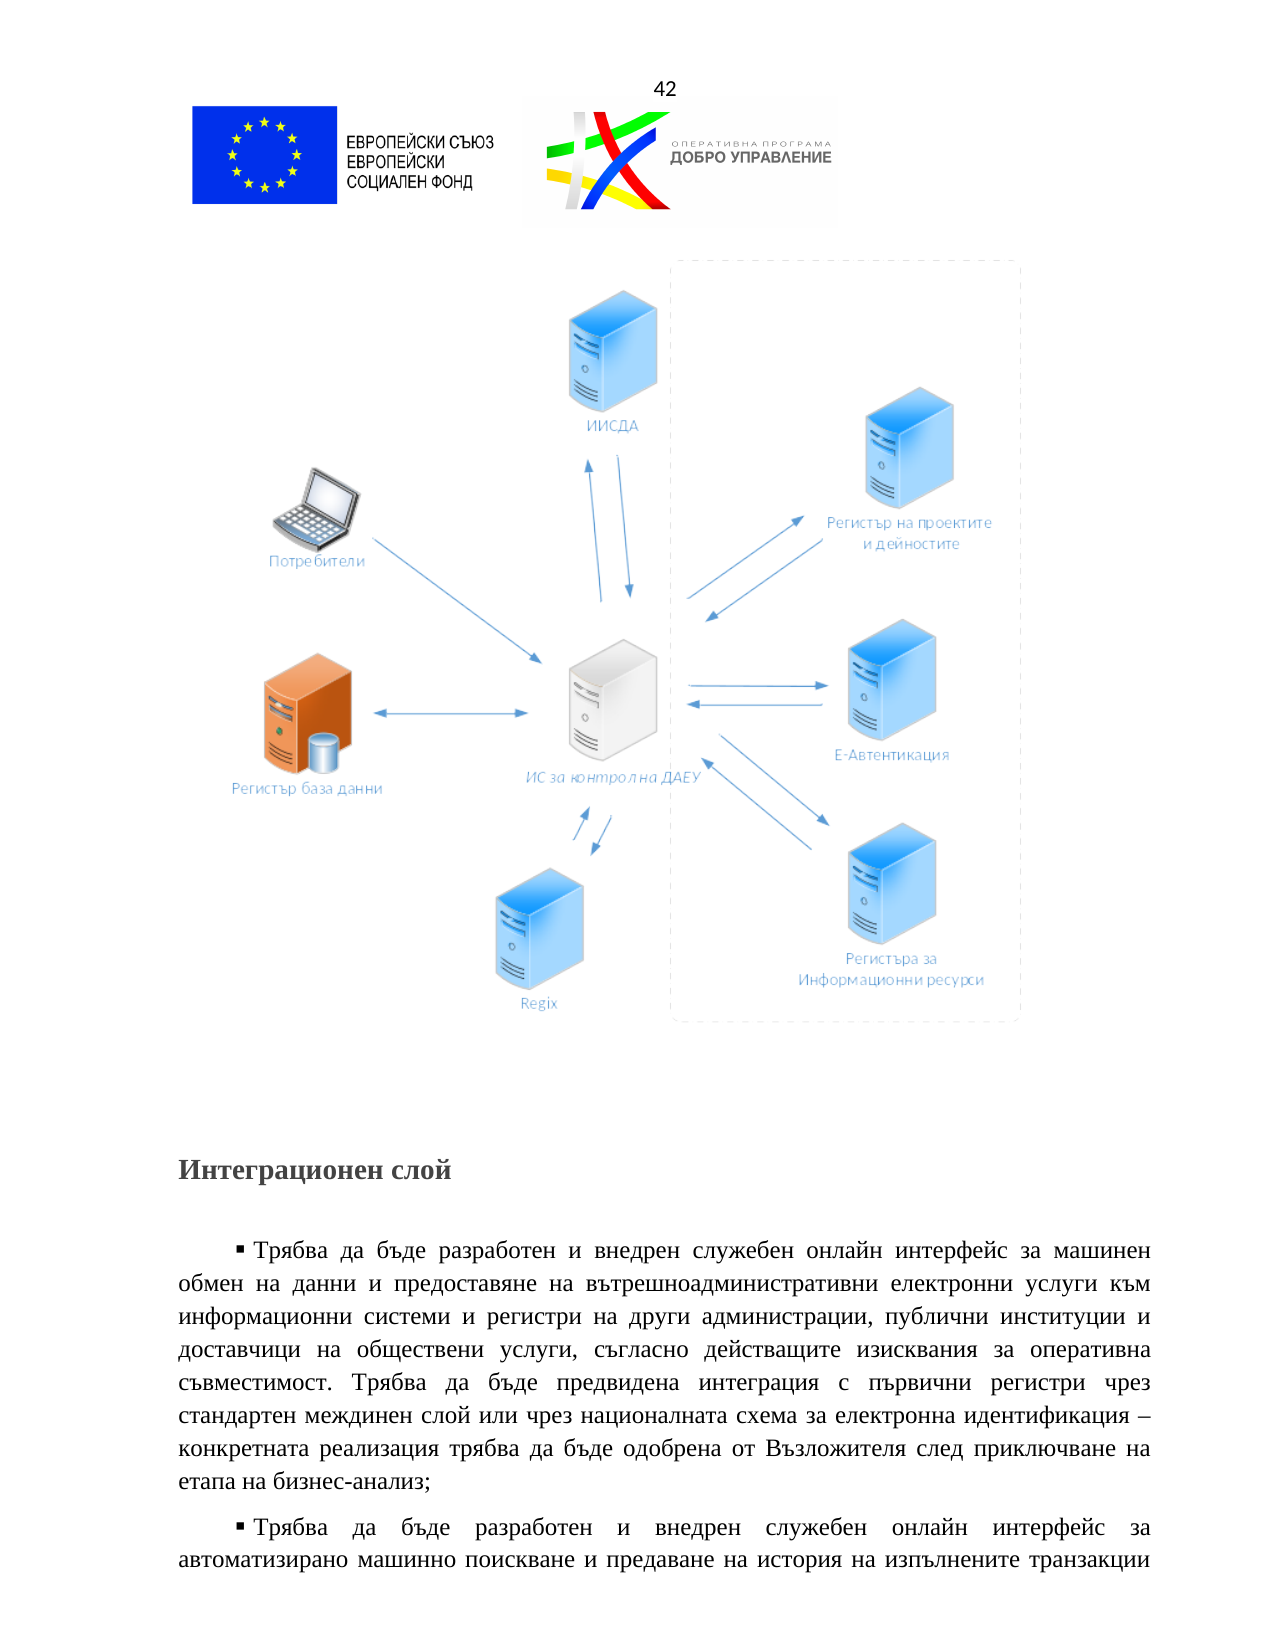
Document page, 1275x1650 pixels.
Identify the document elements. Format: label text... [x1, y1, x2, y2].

list Трябва да бъде разработен и внедрен служебен онлайн интерфейс за машинен обмен на данни и предоставяне на вътрешноадминистративни електронни услуги към информационни системи и регистри на други администрации, публични институции и доставчици на обществени услуги, съгласно действащите изисквания за оперативна съвместимост. Трябва да бъде предвидена интеграция с първични регистри чрез стандартен междинен слой или чрез националната схема за електронна идентификация – конкретната реализация трябва да бъде одобрена от Възложителя след приключване на етапа на бизнес-анализ; [178, 1235, 1152, 1495]
subtitle Интеграционен слой [178, 1152, 1152, 1186]
list Трябва да бъде разработен и внедрен служебен онлайн интерфейс за автоматизирано машинно поискване и предаване на история на изпълнените транзакции [178, 1512, 1152, 1573]
